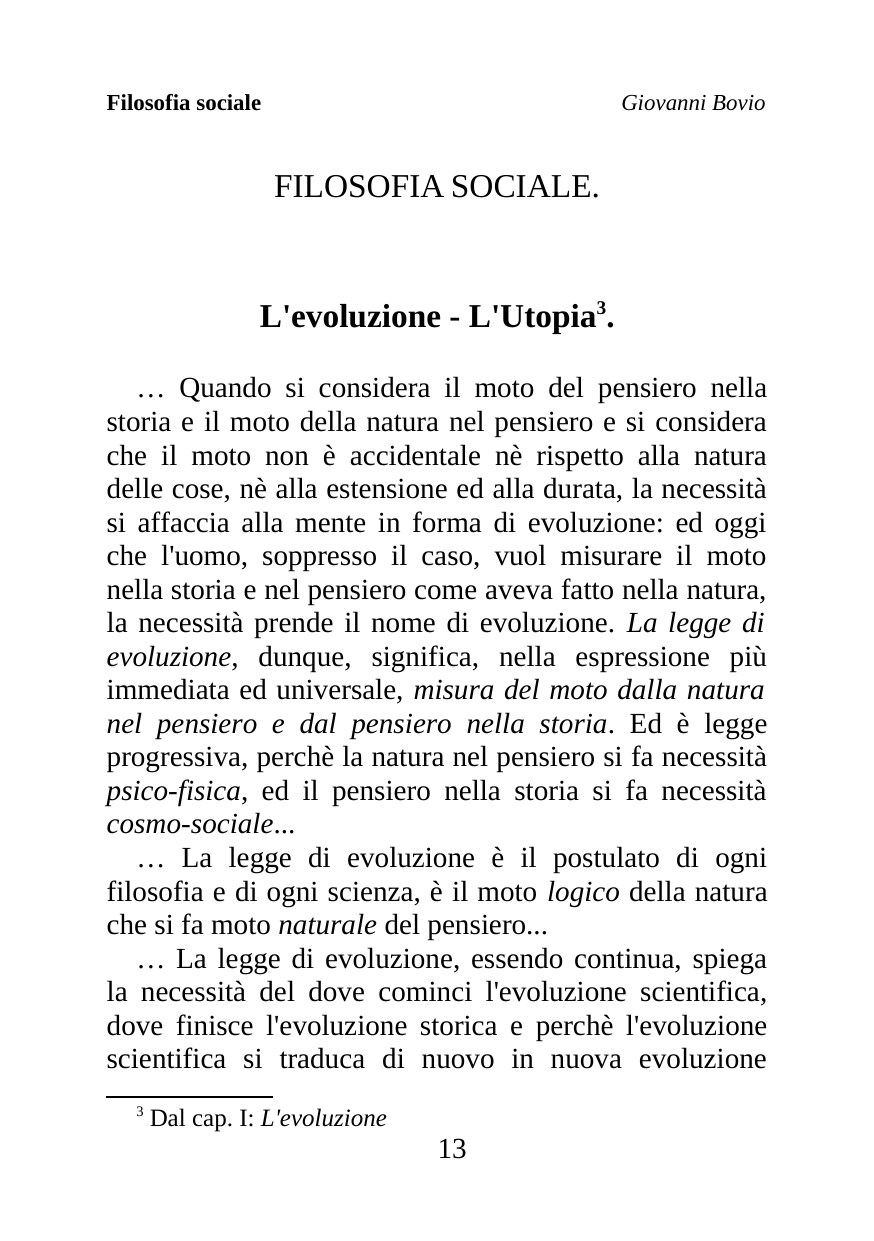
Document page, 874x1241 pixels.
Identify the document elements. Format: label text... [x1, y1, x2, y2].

subtitle L'evoluzione - L'Utopia. [106, 297, 768, 335]
text … Quando si considera il moto del pensiero nella storia e il moto della natura nel pensiero e si considera che il moto non è accidentale nè rispetto alla natura delle cose, nè alla estensione ed alla durata, la necessità si affaccia alla mente in forma di evoluzione: ed oggi che l'uomo, soppresso il caso, vuol misurare il moto nella storia e nel pensiero come aveva fatto nella natura, la necessità prende il nome di evoluzione. La legge di evoluzione, dunque, significa, nella espressione più immediata ed universale, misura del moto dalla natura nel pensiero e dal pensiero nella storia. Ed è legge progressiva, perchè la natura nel pensiero si fa necessità psico-fisica, ed il pensiero nella storia si fa necessità cosmo-sociale... [106, 371, 768, 840]
text Dal cap. I: L'evoluzione [106, 1103, 768, 1132]
subtitle FILOSOFIA SOCIALE. [106, 166, 768, 205]
text … La legge di evoluzione, essendo continua, spiega la necessità del dove cominci l'evoluzione scientifica, dove finisce l'evoluzione storica e perchè l'evoluzione scientifica si traduca di nuovo in nuova evoluzione [106, 941, 768, 1075]
text … La legge di evoluzione è il postulato di ogni filosofia e di ogni scienza, è il moto logico della natura che si fa moto naturale del pensiero... [106, 840, 768, 941]
